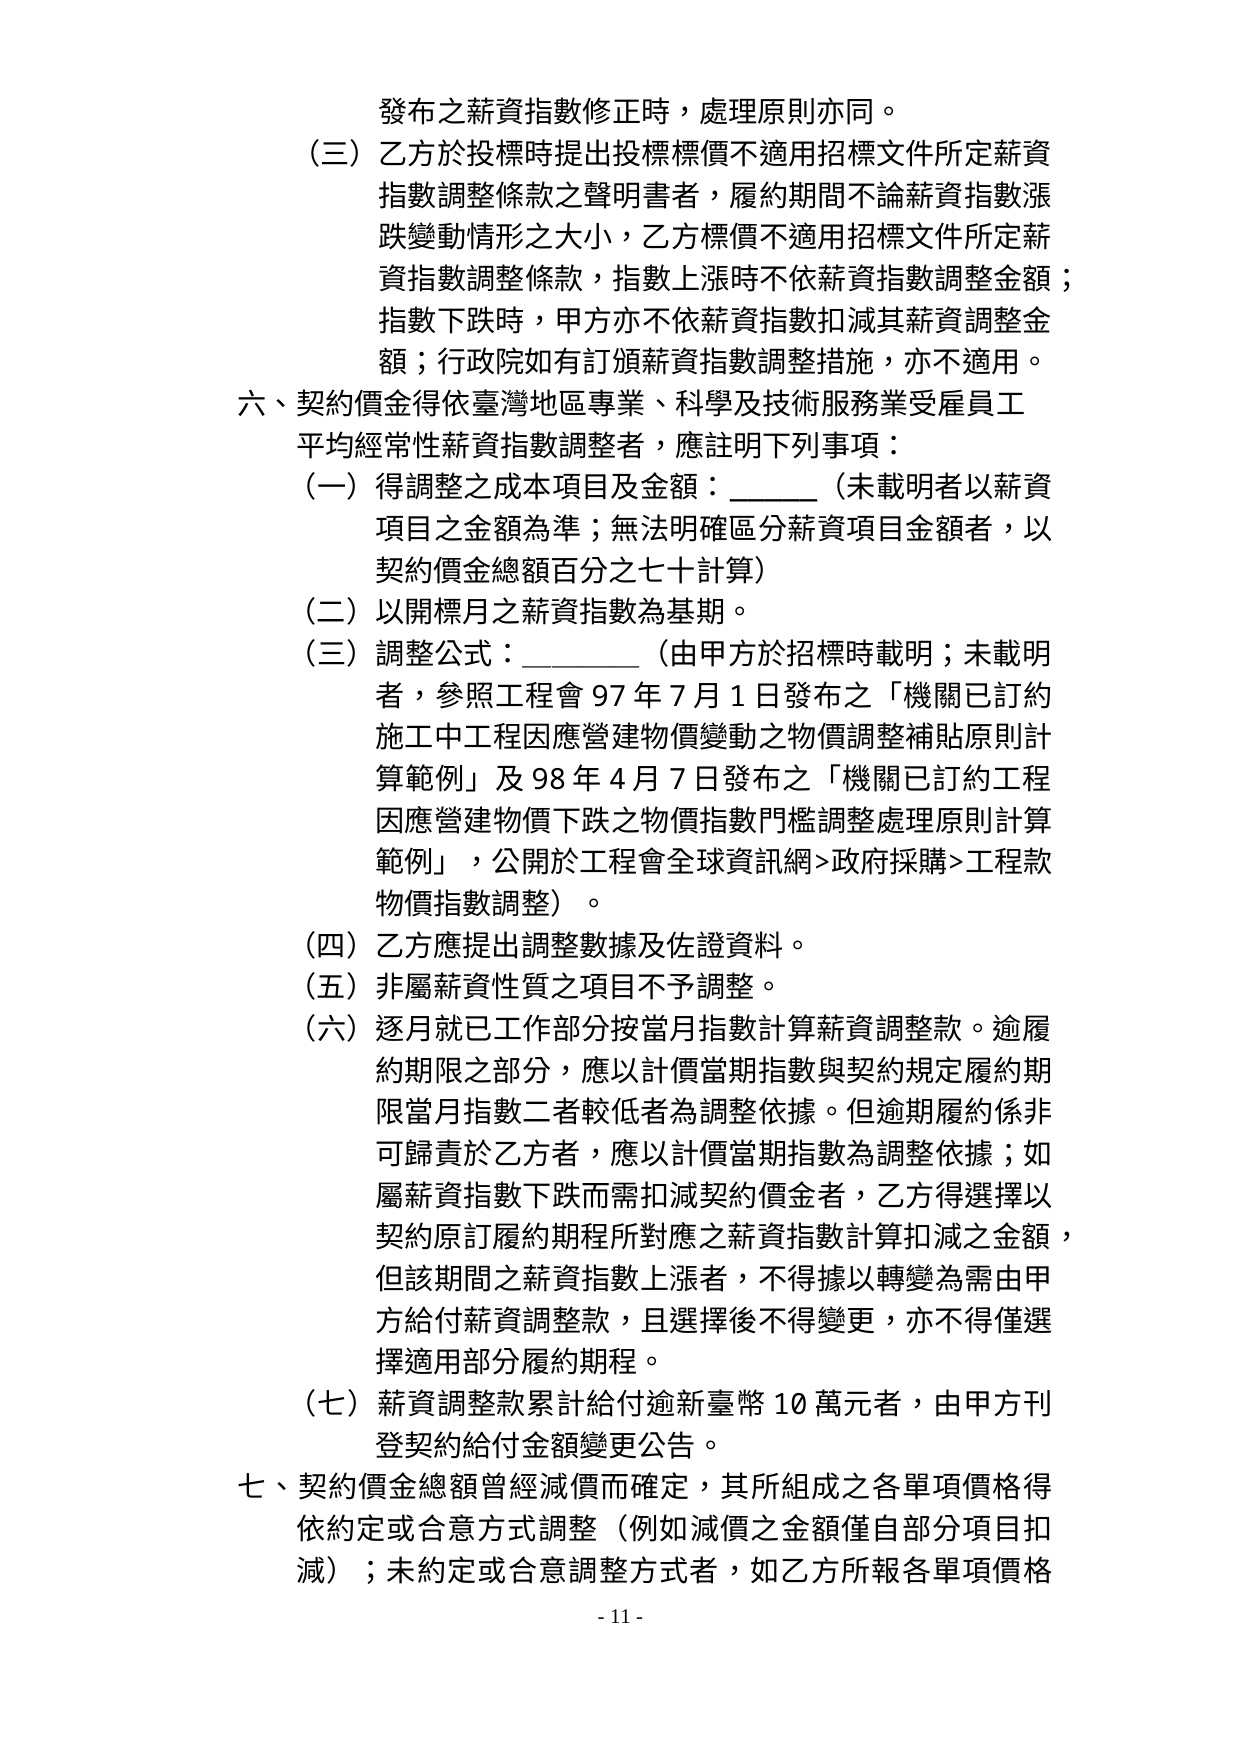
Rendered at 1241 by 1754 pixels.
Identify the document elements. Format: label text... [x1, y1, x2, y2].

list 乙方於投標時提出投標標價不適用招標文件所定薪資指數調整條款之聲明書者，履約期間不論薪資指數漲跌變動情形之大小，乙方標價不適用招標文件所定薪資指數調整條款，指數上漲時不依薪資指數調整金額；指數下跌時，甲方亦不依薪資指數扣減其薪資調整金額；行政院如有訂頒薪資指數調整措施，亦不適用。 [291, 131, 1053, 381]
list 發布之薪資指數修正時，處理原則亦同。 [291, 89, 1053, 131]
text 六、契約價金得依臺灣地區專業、科學及技術服務業受雇員工平均經常性薪資指數調整者，應註明下列事項： [237, 381, 1053, 464]
text （七）薪資調整款累計給付逾新臺幣10萬元者，由甲方刊登契約給付金額變更公告。 [287, 1381, 1053, 1464]
text （三）調整公式：＿＿＿＿（由甲方於招標時載明；未載明者，參照工程會97年7月1日發布之「機關已訂約施工中工程因應營建物價變動之物價調整補貼原則計算範例」及98年4月7日發布之「機關已訂約工程因應營建物價下跌之物價指數門檻調整處理原則計算範例」，公開於工程會全球資訊網>政府採購>工程款物價指數調整）。 [287, 631, 1053, 923]
text （五）非屬薪資性質之項目不予調整。 [287, 964, 1053, 1006]
text （二）以開標月之薪資指數為基期。 [287, 589, 1053, 631]
text （四）乙方應提出調整數據及佐證資料。 [287, 923, 1053, 964]
text （六）逐月就已工作部分按當月指數計算薪資調整款。逾履約期限之部分，應以計價當期指數與契約規定履約期限當月指數二者較低者為調整依據。但逾期履約係非可歸責於乙方者，應以計價當期指數為調整依據；如屬薪資指數下跌而需扣減契約價金者，乙方得選擇以契約原訂履約期程所對應之薪資指數計算扣減之金額，但該期間之薪資指數上漲者，不得據以轉變為需由甲方給付薪資調整款，且選擇後不得變更，亦不得僅選擇適用部分履約期程。 [287, 1006, 1053, 1381]
text （一）得調整之成本項目及金額：_____（未載明者以薪資項目之金額為準；無法明確區分薪資項目金額者，以契約價金總額百分之七十計算） [287, 464, 1053, 589]
text 七、契約價金總額曾經減價而確定，其所組成之各單項價格得依約定或合意方式調整（例如減價之金額僅自部分項目扣減）；未約定或合意調整方式者，如乙方所報各單項價格 [237, 1464, 1053, 1589]
